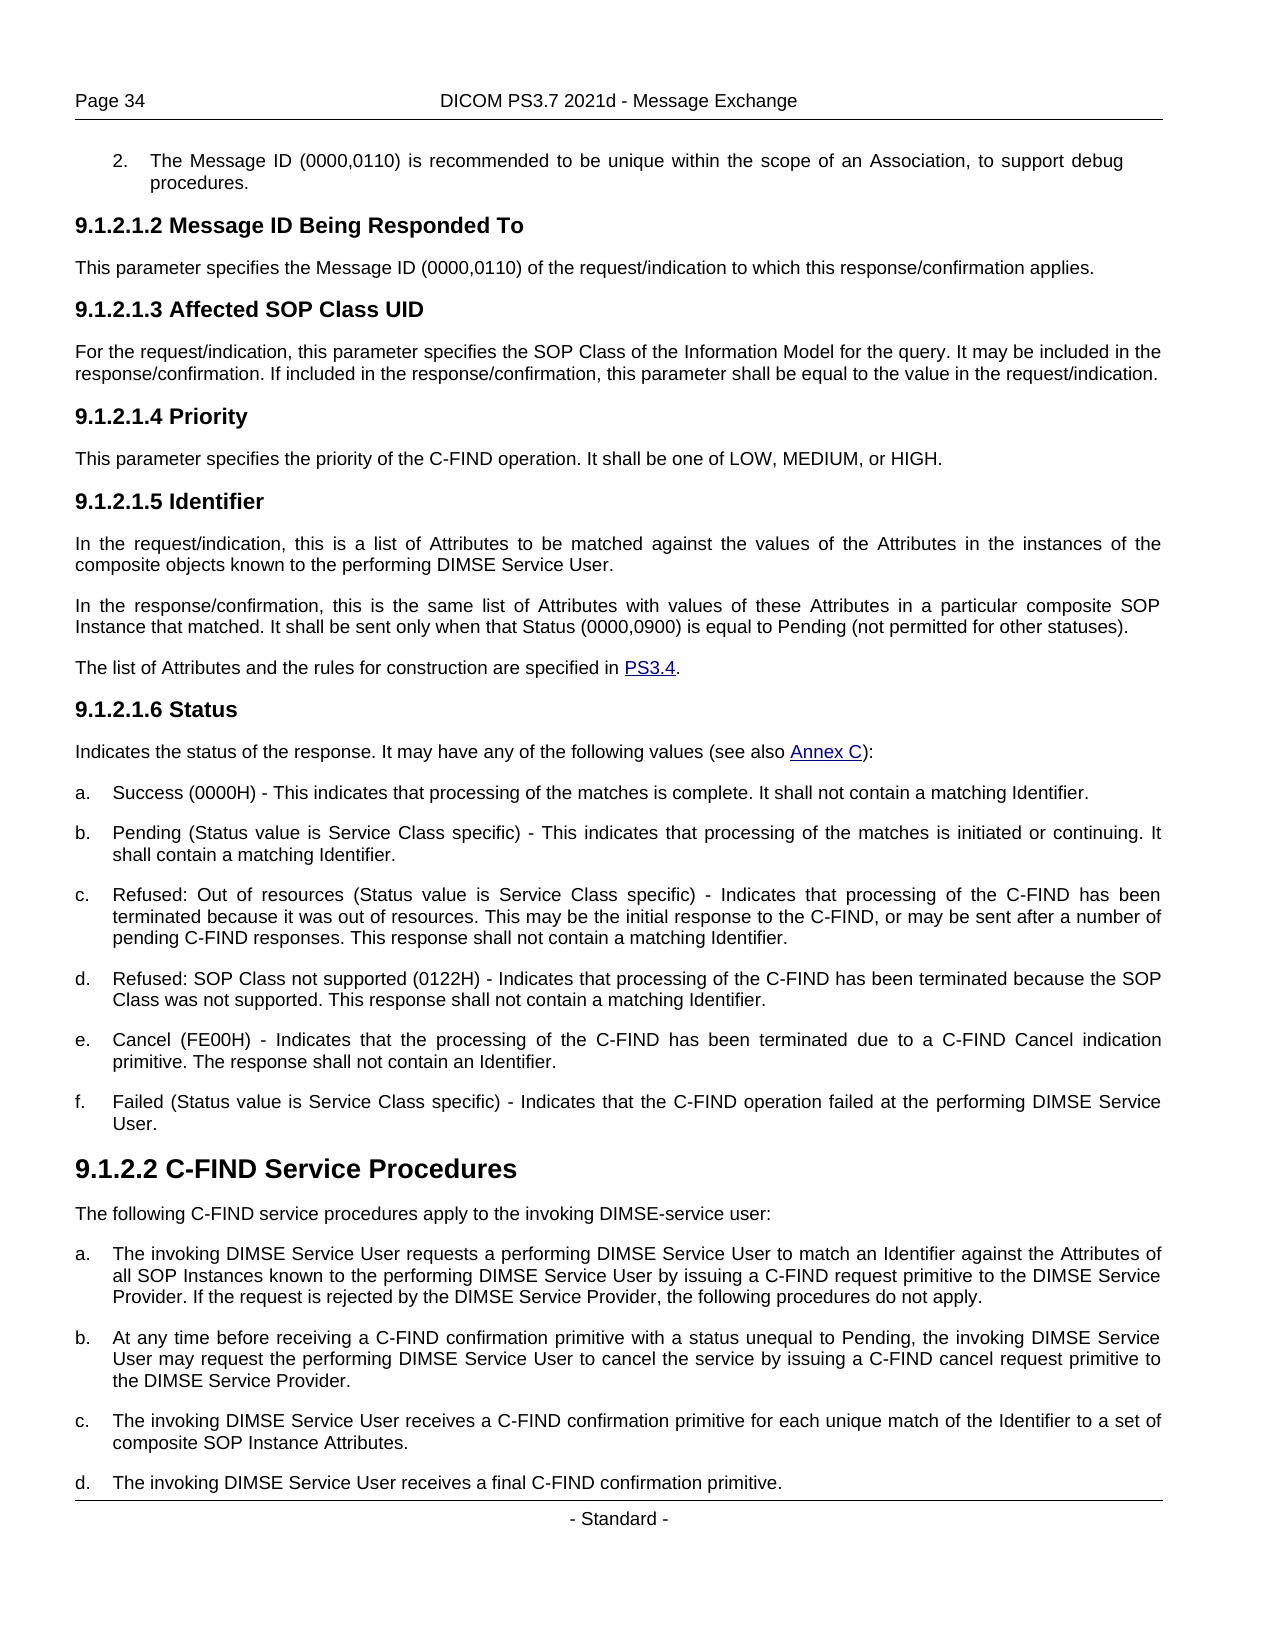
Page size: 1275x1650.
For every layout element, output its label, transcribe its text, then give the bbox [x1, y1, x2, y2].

text b. At any time before receiving a C-FIND confirmation primitive with a status unequal to Pending, the invoking DIMSE Service User may request the performing DIMSE Service User to cancel the service by issuing a C-FIND cancel request primitive to the DIMSE Service Provider. [75, 1327, 1162, 1391]
text 9.1.2.1.5 Identifier [75, 488, 1162, 514]
text f. Failed (Status value is Service Class specific) - Indicates that the C-FIND operation failed at the performing DIMSE Service User. [75, 1091, 1162, 1134]
text 9.1.2.2 C-FIND Service Procedures [75, 1153, 1162, 1184]
text d. Refused: SOP Class not supported (0122H) - Indicates that processing of the C-FIND has been terminated because the SOP Class was not supported. This response shall not contain a matching Identifier. [75, 967, 1162, 1010]
text c. Refused: Out of resources (Status value is Service Class specific) - Indicates that processing of the C-FIND has been terminated because it was out of resources. This may be the initial response to the C-FIND, or may be sent after a number of pending C-FIND responses. This response shall not contain a matching Identifier. [75, 884, 1162, 948]
text This parameter specifies the Message ID (0000,0110) of the request/indication to which this response/confirmation applies. [75, 256, 1162, 278]
text b. Pending (Status value is Service Class specific) - This indicates that processing of the matches is initiated or continuing. It shall contain a matching Identifier. [75, 822, 1162, 865]
text d. The invoking DIMSE Service User receives a final C-FIND confirmation primitive. [75, 1472, 1162, 1493]
text 9.1.2.1.3 Affected SOP Class UID [75, 297, 1162, 323]
text In the request/indication, this is a list of Attributes to be matched against the values of the Attributes in the instances of the composite objects known to the performing DIMSE Service User. [75, 533, 1162, 576]
text This parameter specifies the priority of the C-FIND operation. It shall be one of LOW, MEDIUM, or HIGH. [75, 448, 1162, 469]
text The list of Attributes and the rules for construction are specified in PS3.4. [75, 656, 1162, 678]
text In the response/confirmation, this is the same list of Attributes with values of these Attributes in a particular composite SOP Instance that matched. It shall be sent only when that Status (0000,0900) is equal to Pending (not permitted for other statuses). [75, 594, 1162, 638]
text c. The invoking DIMSE Service User receives a C-FIND confirmation primitive for each unique match of the Identifier to a set of composite SOP Instance Attributes. [75, 1410, 1162, 1453]
text a. Success (0000H) - This indicates that processing of the matches is complete. It shall not contain a matching Identifier. [75, 782, 1162, 803]
text Indicates the status of the response. It may have any of the following values (see also Annex C): [75, 741, 1162, 763]
text e. Cancel (FE00H) - Indicates that the processing of the C-FIND has been terminated due to a C-FIND Cancel indication primitive. The response shall not contain an Identifier. [75, 1029, 1162, 1072]
text 9.1.2.1.4 Priority [75, 403, 1162, 429]
text For the request/indication, this parameter specifies the SOP Class of the Information Model for the query. It may be included in the response/confirmation. If included in the response/confirmation, this parameter shall be equal to the value in the request/indication. [75, 341, 1162, 384]
text 2. The Message ID (0000,0110) is recommended to be unique within the scope of an Association, to support debug procedures. [112, 150, 1125, 193]
text a. The invoking DIMSE Service User requests a performing DIMSE Service User to match an Identifier against the Attributes of all SOP Instances known to the performing DIMSE Service User by issuing a C-FIND request primitive to the DIMSE Service Provider. If the request is rejected by the DIMSE Service Provider, the following procedures do not apply. [75, 1243, 1162, 1308]
text The following C-FIND service procedures apply to the invoking DIMSE-service user: [75, 1203, 1162, 1224]
text 9.1.2.1.2 Message ID Being Responded To [75, 212, 1162, 238]
text 9.1.2.1.6 Status [75, 697, 1162, 723]
